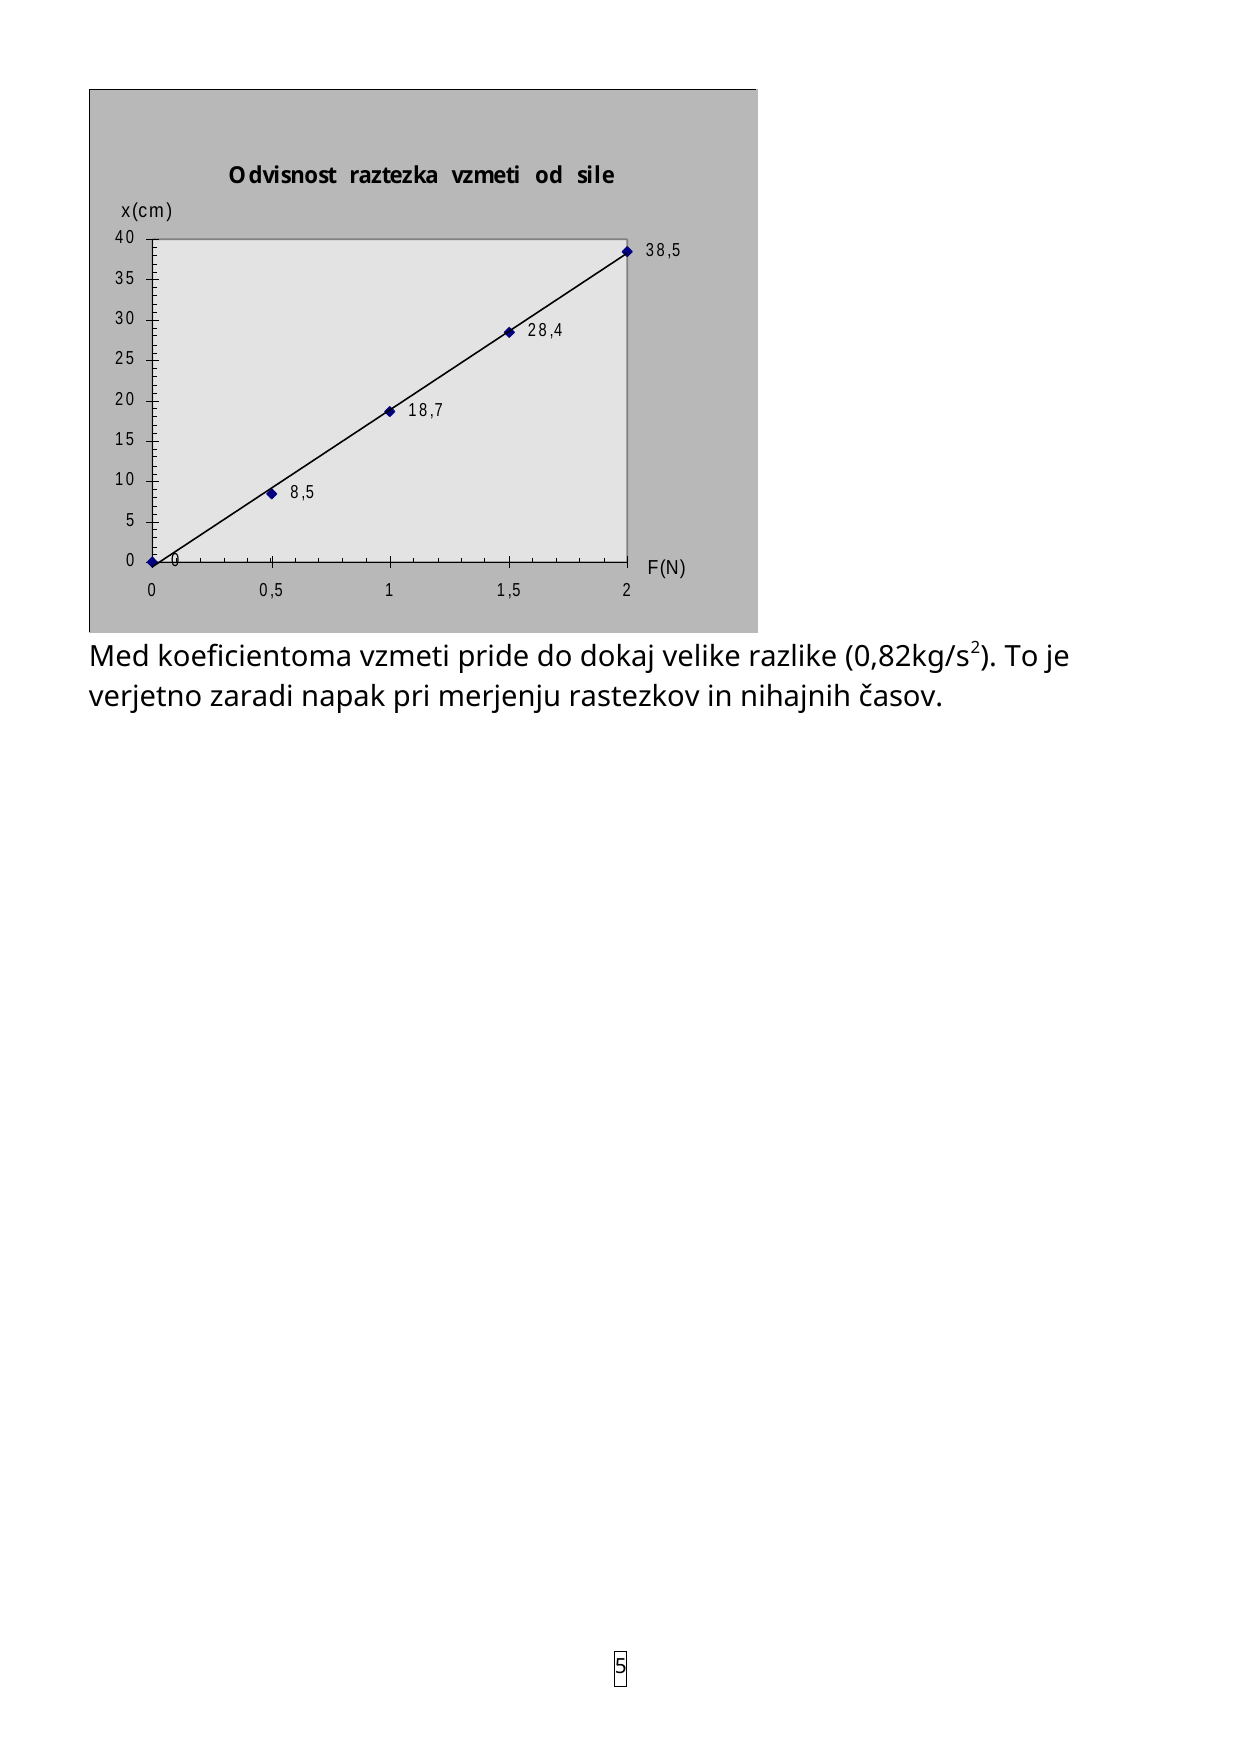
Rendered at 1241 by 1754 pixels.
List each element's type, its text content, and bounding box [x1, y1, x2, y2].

text Med koeficientoma vzmeti pride do dokaj velike razlike (0,82kg/s2). To je verjetno zaradi napak pri merjenju rastezkov in nihajnih časov. [89, 636, 1152, 715]
